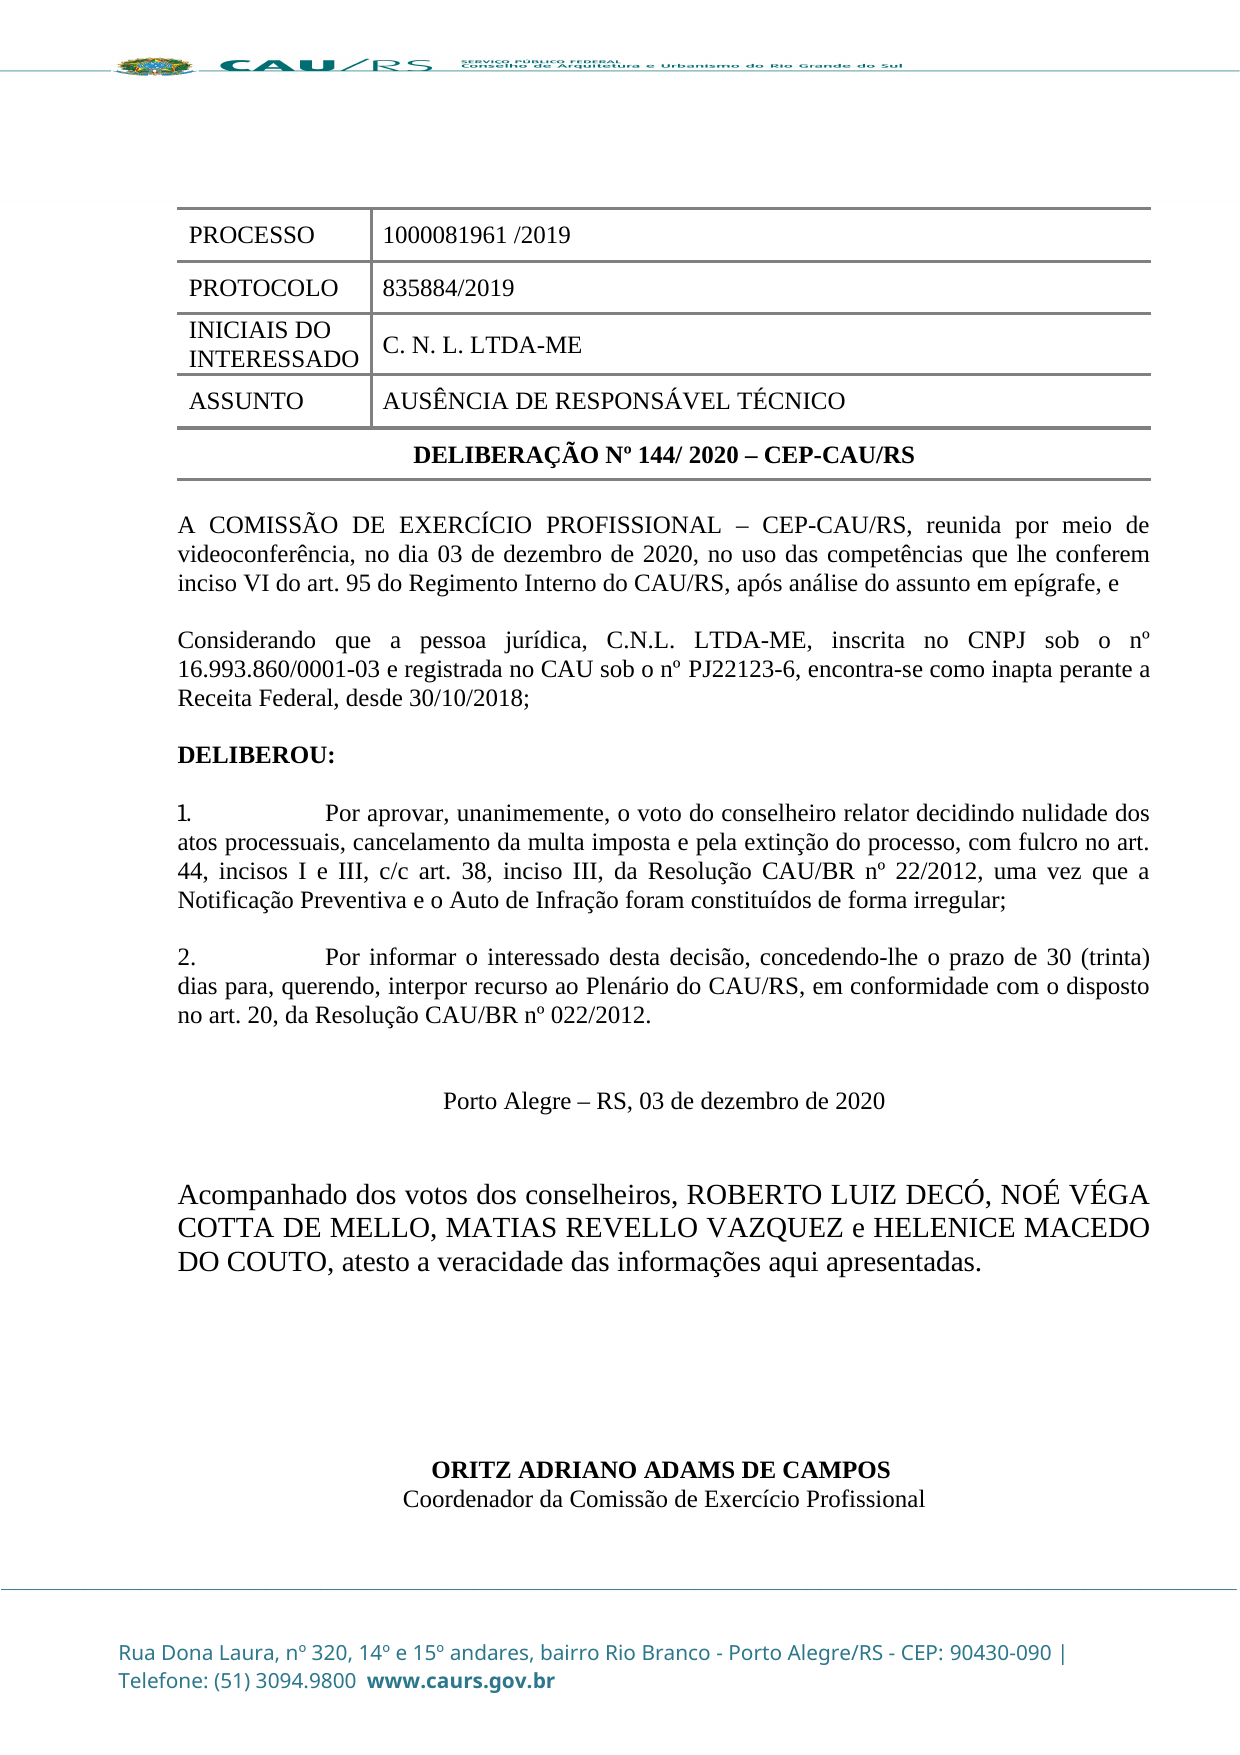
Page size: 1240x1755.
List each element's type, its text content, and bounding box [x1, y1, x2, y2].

table_cell INICIAIS DO INTERESSADO [177, 315, 370, 373]
text Coordenador da Comissão de Exercício Profissional [177, 1484, 1151, 1512]
table_cell C. N. L. LTDA-ME [373, 315, 1151, 373]
table_cell 835884/2019 [373, 263, 1151, 312]
table_cell ASSUNTO [177, 376, 370, 426]
table_cell DELIBERAÇÃO Nº 144/ 2020 – CEP-CAU/RS [177, 430, 1151, 478]
table_header PROCESSO [177, 210, 370, 259]
text DELIBEROU: [177, 740, 1151, 769]
text Considerando que a pessoa jurídica, C.N.L. LTDA-ME, inscrita no CNPJ sob o nº 16.993.860/0001-03 e registrada no CAU sob o nº PJ22123-6, encontra-se como inapta perante a Receita Federal, desde 30/10/2018; [177, 625, 1151, 711]
list Por aprovar, unanimemente, o voto do conselheiro relator decidindo nulidade dos atos processuais, cancelamento da multa imposta e pela extinção do processo, com fulcro no art. 44, incisos I e III, c/c art. 38, inciso III, da Resolução CAU/BR nº 22/2012, uma vez que a Notificação Preventiva e o Auto de Infração foram constituídos de forma irregular; [177, 798, 1151, 913]
list Por informar o interessado desta decisão, concedendo-lhe o prazo de 30 (trinta) dias para, querendo, interpor recurso ao Plenário do CAU/RS, em conformidade com o disposto no art. 20, da Resolução CAU/BR nº 022/2012. [177, 942, 1151, 1028]
text A COMISSÃO DE EXERCÍCIO PROFISSIONAL – CEP-CAU/RS, reunida por meio de videoconferência, no dia 03 de dezembro de 2020, no uso das competências que lhe conferem inciso VI do art. 95 do Regimento Interno do CAU/RS, após análise do assunto em epígrafe, e [177, 510, 1151, 596]
table_cell AUSÊNCIA DE RESPONSÁVEL TÉCNICO [373, 376, 1151, 426]
table_header 1000081961 /2019 [373, 210, 1151, 259]
text ORITZ ADRIANO ADAMS DE CAMPOS [177, 1455, 1151, 1484]
text Acompanhado dos votos dos conselheiros, ROBERTO LUIZ DECÓ, NOÉ VÉGA COTTA DE MELLO, MATIAS REVELLO VAZQUEZ e HELENICE MACEDO DO COUTO, atesto a veracidade das informações aqui apresentadas. [177, 1177, 1151, 1278]
text Porto Alegre – RS, 03 de dezembro de 2020 [177, 1086, 1151, 1115]
table_cell PROTOCOLO [177, 263, 370, 312]
